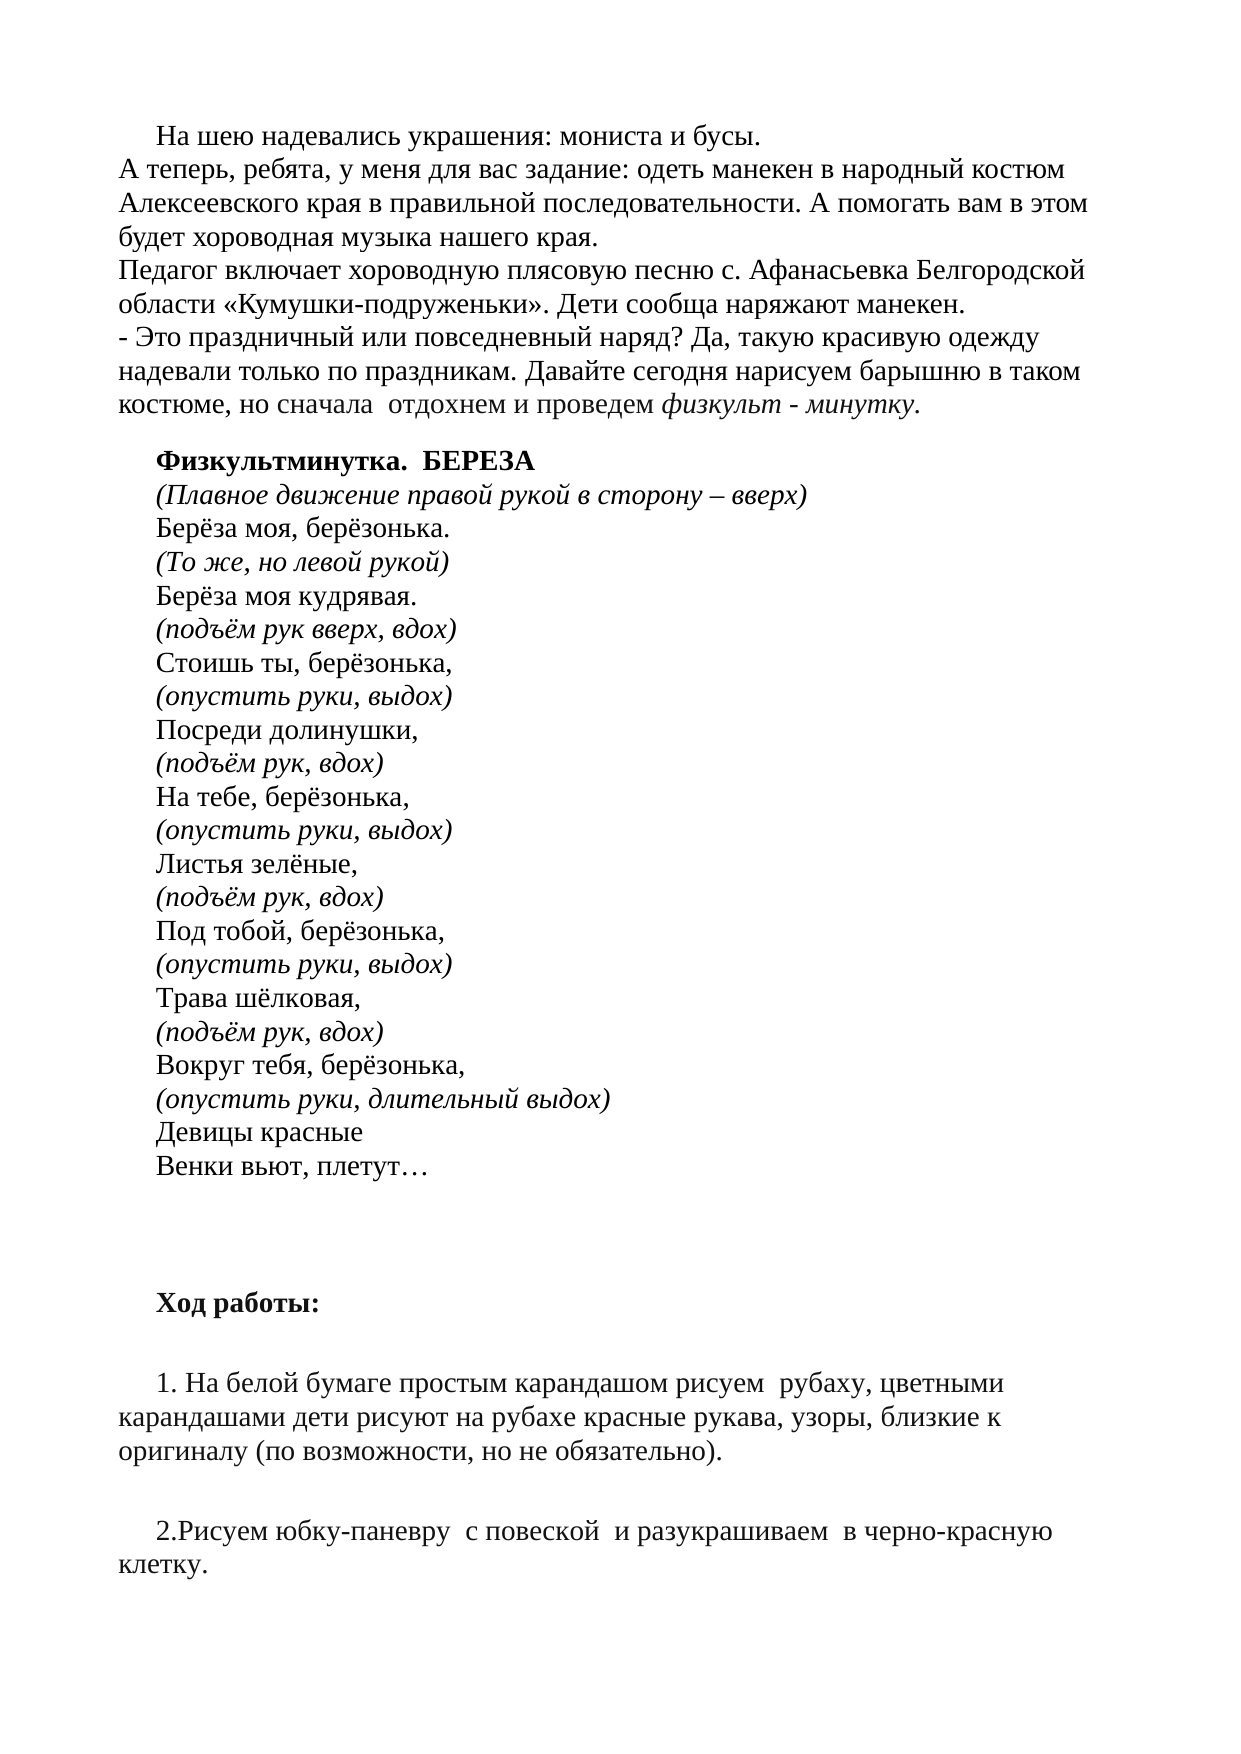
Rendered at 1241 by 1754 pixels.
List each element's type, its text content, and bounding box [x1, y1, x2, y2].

text Берёза моя, берёзонька. [118, 511, 1122, 544]
text Стоишь ты, берёзонька, [118, 645, 1122, 678]
text Девицы красные [118, 1114, 1122, 1148]
text На тебе, берёзонька, [118, 779, 1122, 812]
text (То же, но левой рукой) [118, 544, 1122, 578]
text Вокруг тебя, берёзонька, [118, 1047, 1122, 1081]
text Под тобой, берёзонька, [118, 913, 1122, 947]
text Трава шёлковая, [118, 980, 1122, 1014]
text (Плавное движение правой рукой в сторону – вверх) [118, 477, 1122, 511]
text (опустить руки, длительный выдох) [118, 1081, 1122, 1114]
text (подъём рук, вдох) [118, 1014, 1122, 1047]
text (подъём рук, вдох) [118, 879, 1122, 913]
text (опустить руки, выдох) [118, 812, 1122, 846]
text 1. На белой бумаге простым карандашом рисуем рубаху, цветными карандашами дети рисуют на рубахе красные рукава, узоры, близкие к оригиналу (по возможности, но не обязательно). [118, 1366, 1122, 1466]
text Физкультминутка. БЕРЕЗА [118, 443, 1122, 477]
text Листья зелёные, [118, 846, 1122, 879]
text Венки вьют, плетут… [118, 1148, 1122, 1181]
text (подъём рук, вдох) [118, 745, 1122, 779]
text (подъём рук вверх, вдох) [118, 611, 1122, 645]
text 2.Рисуем юбку-паневру с повеской и разукрашиваем в черно-красную клетку. [118, 1513, 1122, 1580]
text Ход работы: [118, 1285, 1122, 1319]
text (опустить руки, выдох) [118, 947, 1122, 980]
text Посреди долинушки, [118, 712, 1122, 745]
text (опустить руки, выдох) [118, 678, 1122, 712]
text На шею надевались украшения: мониста и бусы. А теперь, ребята, у меня для вас задание: одеть манекен в народный костюм Алексеевского края в правильной последовательности. А помогать вам в этом будет хороводная музыка нашего края. Педагог включает хороводную плясовую песню с. Афанасьевка Белгородской области «Кумушки-подруженьки». Дети сообща наряжают манекен. - Это праздничный или повседневный наряд? Да, такую красивую одежду надевали только по праздникам. Давайте сегодня нарисуем барышню в таком костюме, но сначала отдохнем и проведем физкульт - минутку. [118, 118, 1122, 420]
text Берёза моя кудрявая. [118, 578, 1122, 611]
